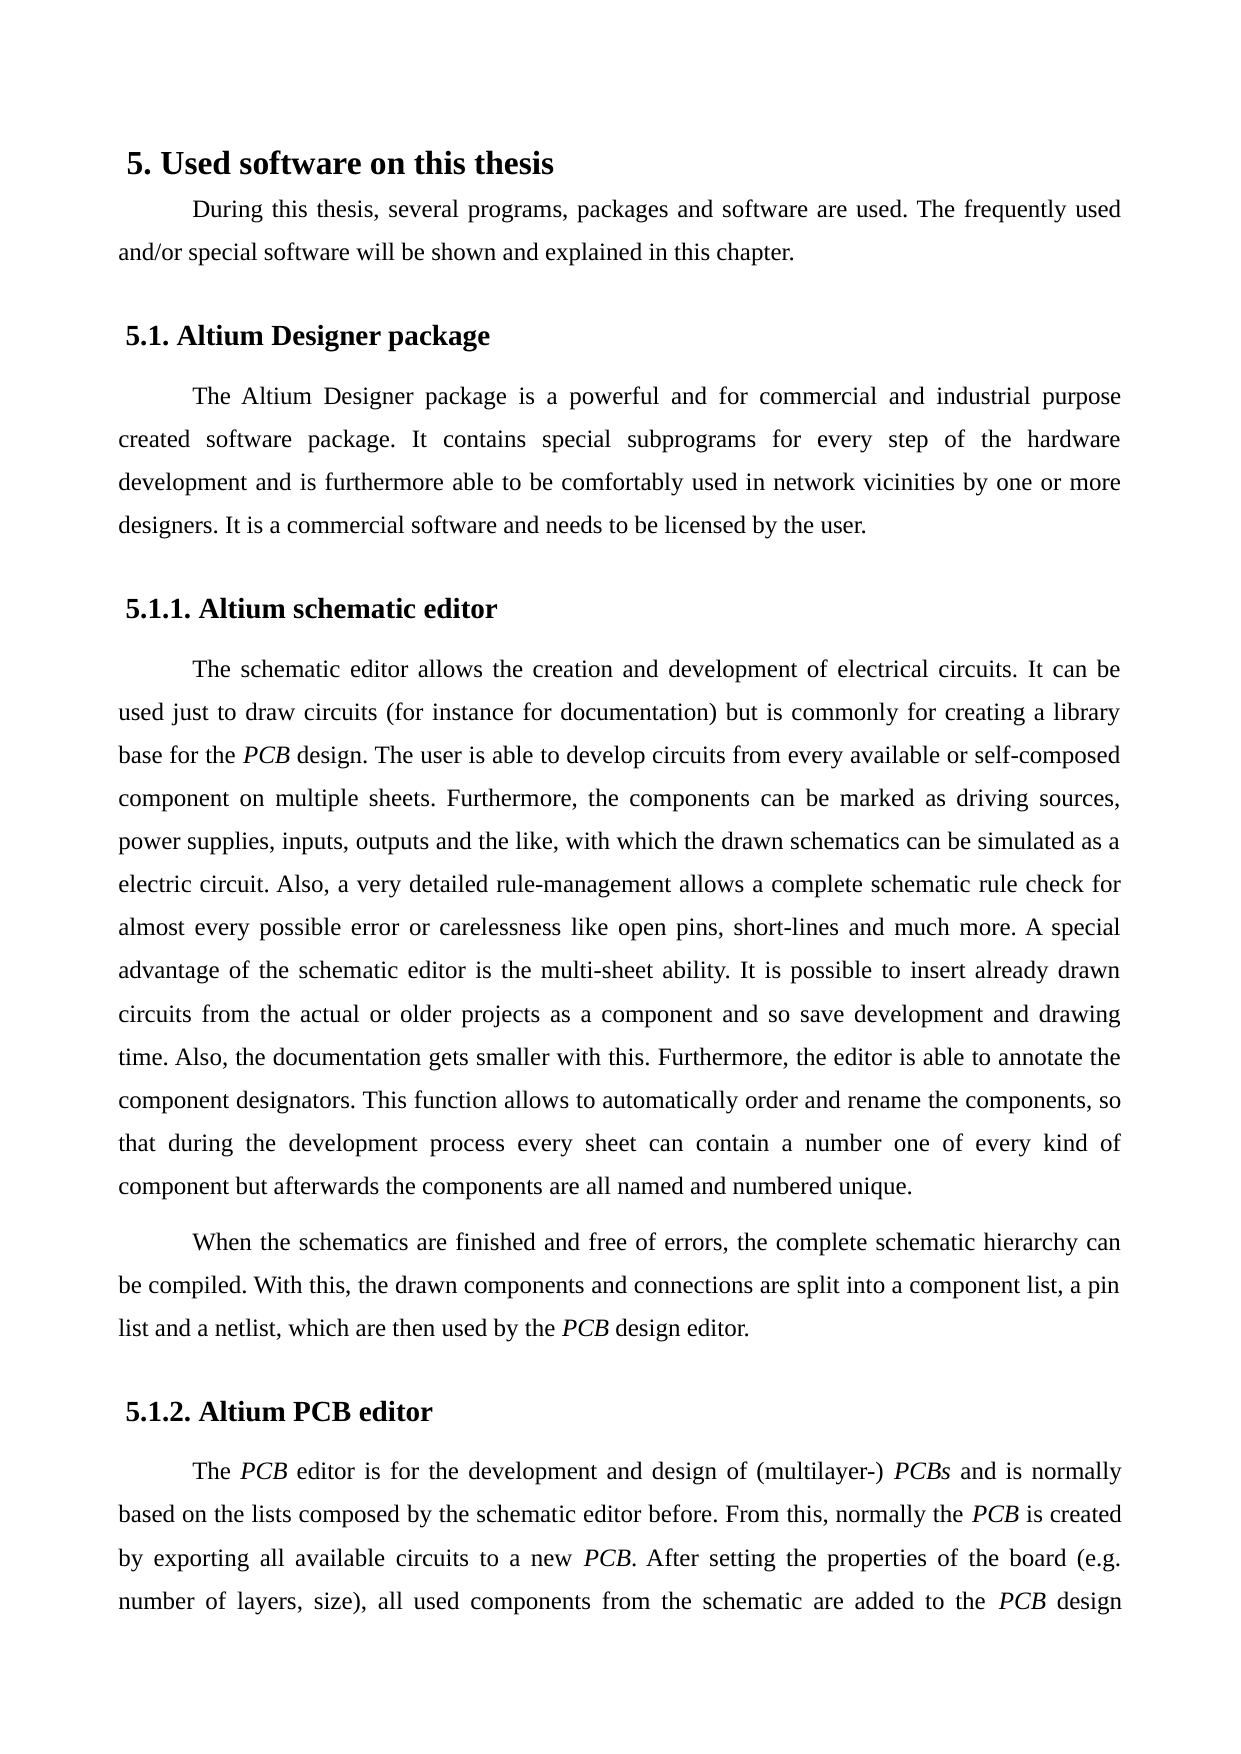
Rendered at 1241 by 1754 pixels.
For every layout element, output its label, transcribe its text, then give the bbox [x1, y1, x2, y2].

subtitle Altium schematic editor [118, 591, 1122, 624]
text The Altium Designer package is a powerful and for commercial and industrial purpose created software package. It contains special subprograms for every step of the hardware development and is furthermore able to be comfortably used in network vicinities by one or more designers. It is a commercial software and needs to be licensed by the user. [118, 381, 1122, 539]
text During this thesis, several programs, packages and software are used. The frequently used and/or special software will be shown and explained in this chapter. [118, 194, 1122, 266]
text When the schematics are finished and free of errors, the complete schematic hierarchy can be compiled. With this, the drawn components and connections are split into a component list, a pin list and a netlist, which are then used by the PCB design editor. [118, 1227, 1122, 1342]
text The PCB editor is for the development and design of (multilayer-) PCBs and is normally based on the lists composed by the schematic editor before. From this, normally the PCB is created by exporting all available circuits to a new PCB. After setting the properties of the board (e.g. number of layers, size), all used components from the schematic are added to the PCB design [118, 1456, 1122, 1614]
subtitle Altium PCB editor [118, 1394, 1122, 1427]
text The schematic editor allows the creation and development of electrical circuits. It can be used just to draw circuits (for instance for documentation) but is commonly for creating a library base for the PCB design. The user is able to develop circuits from every available or self-composed component on multiple sheets. Furthermore, the components can be marked as driving sources, power supplies, inputs, outputs and the like, with which the drawn schematics can be simulated as a electric circuit. Also, a very detailed rule-management allows a complete schematic rule check for almost every possible error or carelessness like open pins, short-lines and much more. A special advantage of the schematic editor is the multi-sheet ability. It is possible to insert already drawn circuits from the actual or older projects as a component and so save development and drawing time. Also, the documentation gets smaller with this. Furthermore, the editor is able to annotate the component designators. This function allows to automatically order and rename the components, so that during the development process every sheet can contain a number one of every kind of component but afterwards the components are all named and numbered unique. [118, 654, 1122, 1200]
subtitle Used software on this thesis [118, 143, 1122, 182]
subtitle Altium Designer package [118, 318, 1122, 352]
